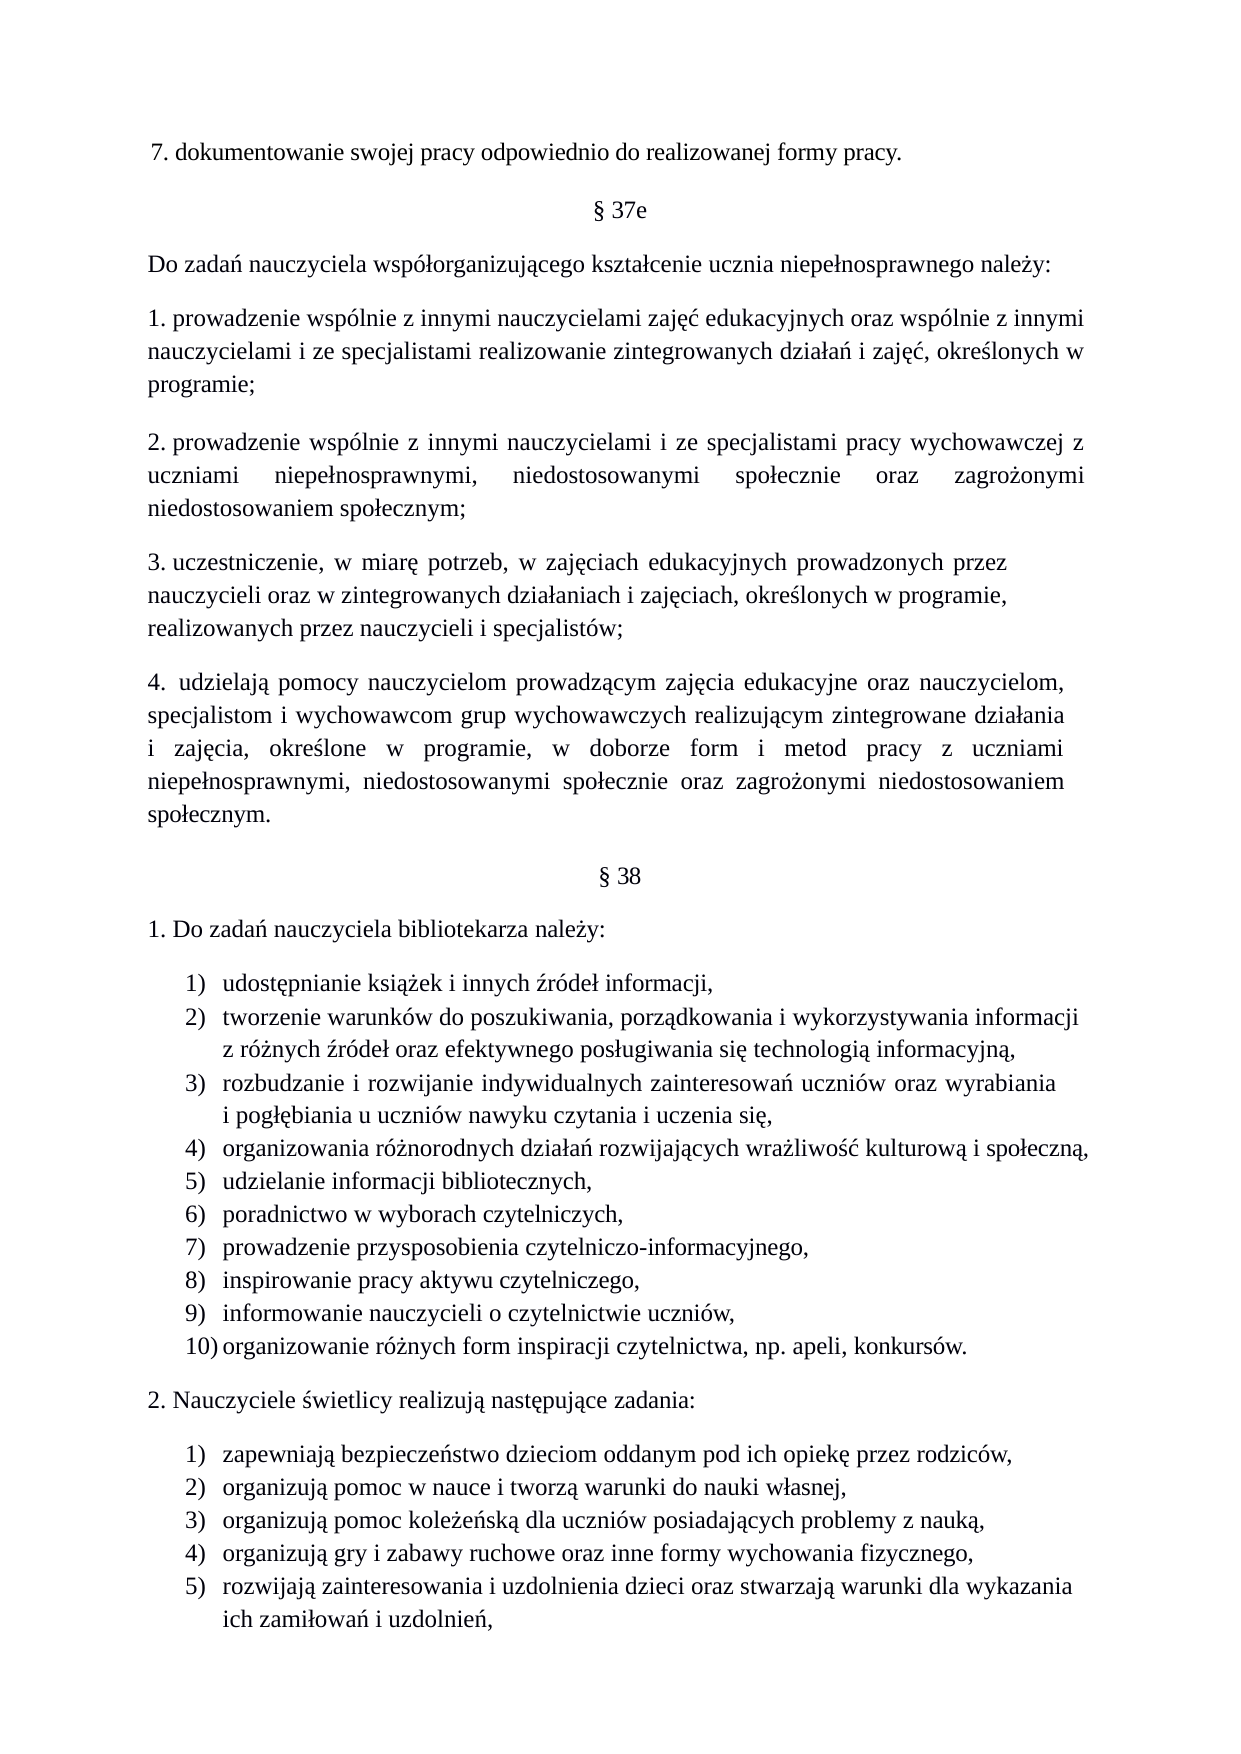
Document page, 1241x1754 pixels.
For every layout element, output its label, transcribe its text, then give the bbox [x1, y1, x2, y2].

list prowadzenie wspólnie z innymi nauczycielami i ze specjalistami pracy wychowawczej z uczniami niepełnosprawnymi, niedostosowanymi społecznie oraz zagrożonymi niedostosowaniem społecznym; [147, 427, 1085, 522]
list inspirowanie pracy aktywu czytelniczego, [185, 1265, 1178, 1294]
list organizowanie różnych form inspiracji czytelnictwa, np. apeli, konkursów. [185, 1331, 1178, 1360]
list prowadzenie przysposobienia czytelniczo-informacyjnego, [185, 1232, 1178, 1261]
list uczestniczenie, w miarę potrzeb, w zajęciach edukacyjnych prowadzonych przez nauczycieli oraz w zintegrowanych działaniach i zajęciach, określonych w programie, realizowanych przez nauczycieli i specjalistów; [147, 547, 1008, 642]
list poradnictwo w wyborach czytelniczych, [185, 1199, 1178, 1228]
list udostępnianie książek i innych źródeł informacji, [185, 968, 1178, 997]
list prowadzenie wspólnie z innymi nauczycielami zajęć edukacyjnych oraz wspólnie z innymi nauczycielami i ze specjalistami realizowanie zintegrowanych działań i zajęć, określonych w programie; [147, 303, 1085, 398]
list rozwijają zainteresowania i uzdolnienia dzieci oraz stwarzają warunki dla wykazania ich zamiłowań i uzdolnień, [185, 1571, 1073, 1633]
list tworzenie warunków do poszukiwania, porządkowania i wykorzystywania informacji z różnych źródeł oraz efektywnego posługiwania się technologią informacyjną, [185, 1002, 1079, 1063]
list informowanie nauczycieli o czytelnictwie uczniów, [185, 1298, 1178, 1327]
list organizują pomoc koleżeńską dla uczniów posiadających problemy z nauką, [185, 1505, 1178, 1534]
text § 37e [121, 195, 1119, 224]
list rozbudzanie i rozwijanie indywidualnych zainteresowań uczniów oraz wyrabiania i pogłębiania u uczniów nawyku czytania i uczenia się, [185, 1068, 1057, 1129]
list Do zadań nauczyciela bibliotekarza należy: [147, 914, 1178, 943]
list organizują pomoc w nauce i tworzą warunki do nauki własnej, [185, 1472, 1178, 1501]
text Do zadań nauczyciela współorganizującego kształcenie ucznia niepełnosprawnego należy: [147, 249, 1178, 278]
list zapewniają bezpieczeństwo dzieciom oddanym pod ich opiekę przez rodziców, [185, 1439, 1178, 1468]
text 7. dokumentowanie swojej pracy odpowiednio do realizowanej formy pracy. [150, 137, 1119, 166]
list organizują gry i zabawy ruchowe oraz inne formy wychowania fizycznego, [185, 1538, 1178, 1567]
text § 38 [121, 861, 1119, 889]
list Nauczyciele świetlicy realizują następujące zadania: [147, 1385, 1178, 1414]
list organizowania różnorodnych działań rozwijających wrażliwość kulturową i społeczną, [185, 1134, 1178, 1162]
list udzielają pomocy nauczycielom prowadzącym zajęcia edukacyjne oraz nauczycielom, specjalistom i wychowawcom grup wychowawczych realizującym zintegrowane działania i zajęcia, określone w programie, w doborze form i metod pracy z uczniami niepełnosprawnymi, niedostosowanymi społecznie oraz zagrożonymi niedostosowaniem społecznym. [147, 667, 1065, 828]
list udzielanie informacji bibliotecznych, [185, 1166, 1178, 1195]
